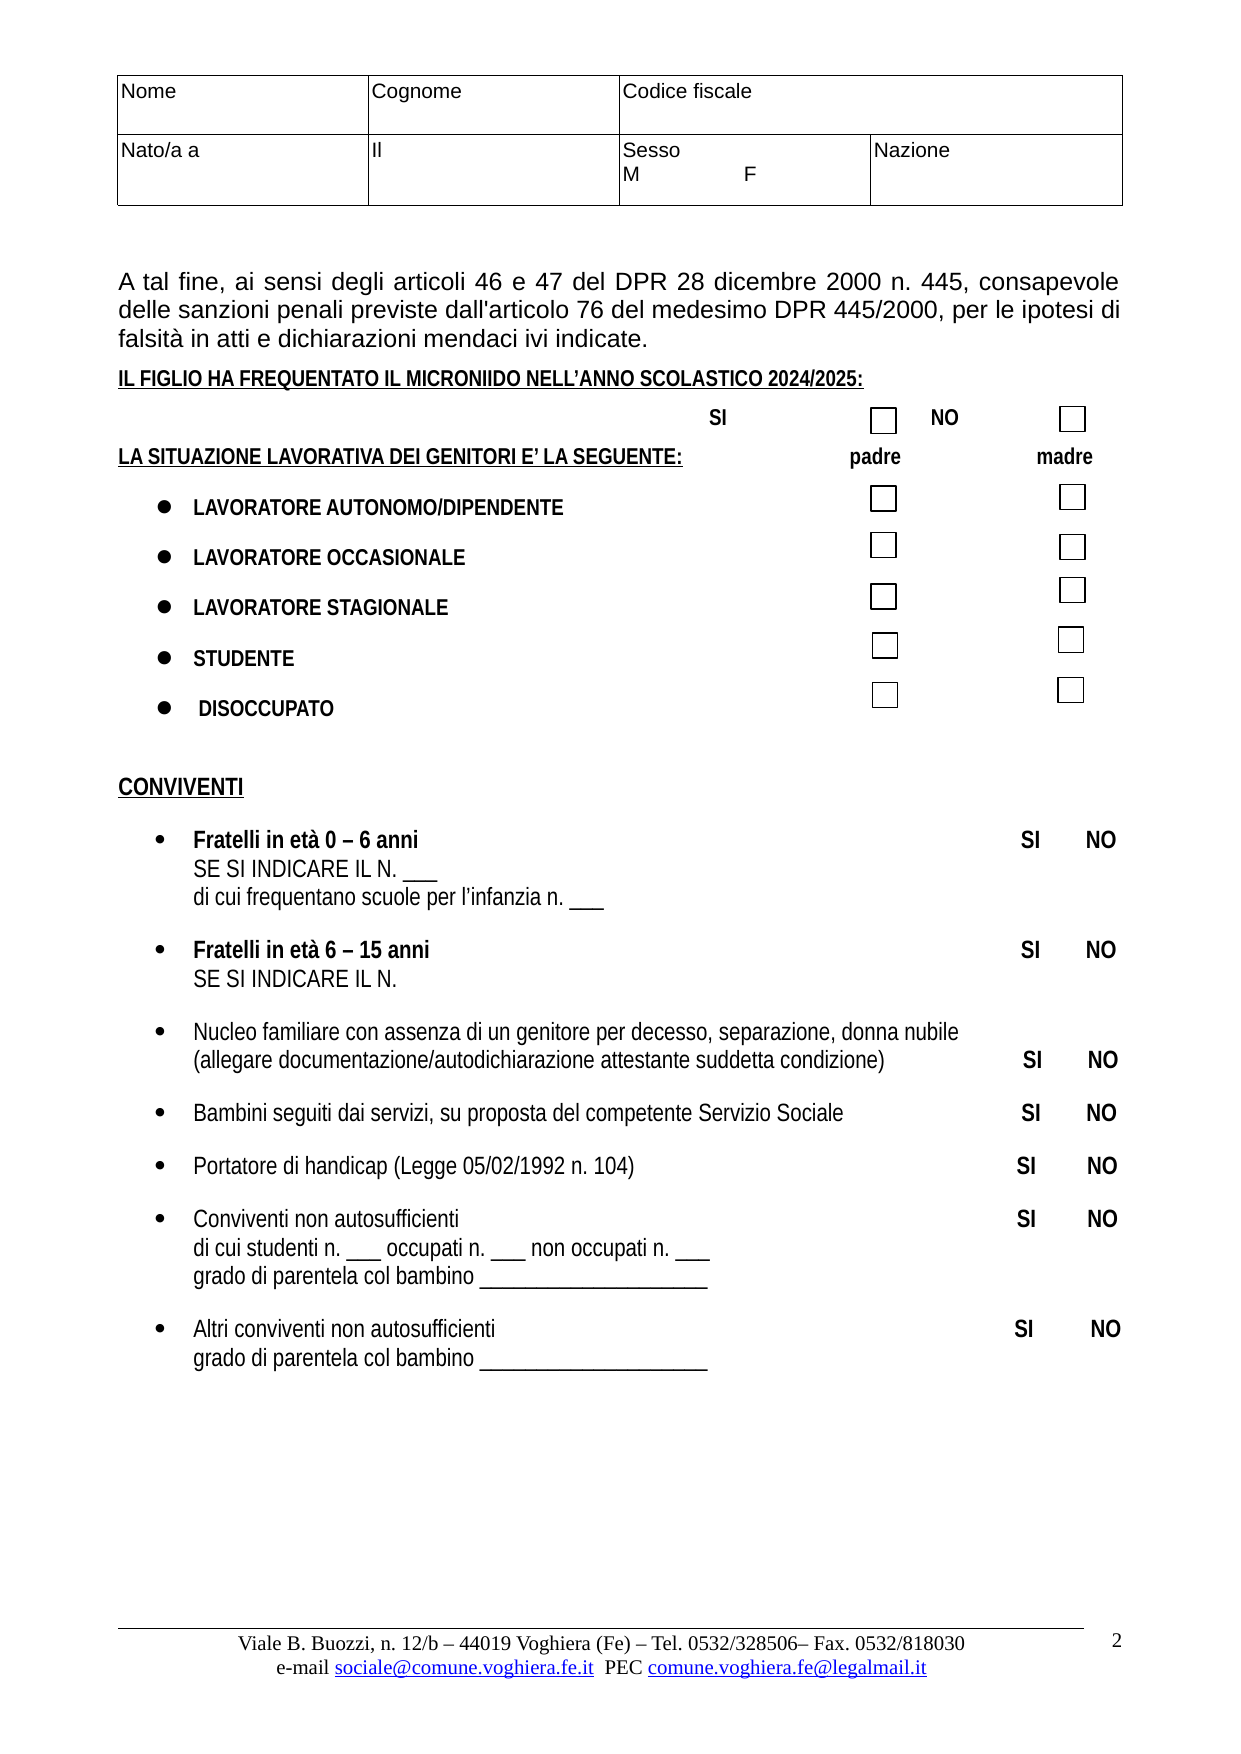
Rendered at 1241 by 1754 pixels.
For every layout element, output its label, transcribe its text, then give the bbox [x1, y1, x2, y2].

list Fratelli in età 6 – 15 anni SI NO [156, 935, 1122, 964]
list Conviventi non autosufficienti SI NO [156, 1204, 1122, 1233]
table_cell Sesso M F [620, 135, 870, 205]
list Nucleo familiare con assenza di un genitore per decesso, separazione, donna nubile [156, 1016, 1122, 1045]
text LA SITUAZIONE LAVORATIVA DEI GENITORI E’ LA SEGUENTE: padre madre [118, 443, 1122, 469]
text SE SI INDICARE IL N. ___ [193, 853, 1122, 882]
text grado di parentela col bambino ____________________ [193, 1343, 1122, 1372]
text di cui studenti n. ___ occupati n. ___ non occupati n. ___ [193, 1233, 1122, 1261]
table_header Codice fiscale [620, 76, 1122, 134]
text grado di parentela col bambino ____________________ [193, 1261, 1122, 1290]
list STUDENTE [156, 645, 1122, 671]
text A tal fine, ai sensi degli articoli 46 e 47 del DPR 28 dicembre 2000 n. 445, consapevole delle sanzioni penali previste dall'articolo 76 del medesimo DPR 445/2000, per le ipotesi di falsità in atti e dichiarazioni mendaci ivi indicate. [118, 267, 1122, 353]
text IL FIGLIO HA FREQUENTATO IL MICRONIIDO NELL’ANNO SCOLASTICO 2024/2025: [118, 365, 1122, 392]
table_cell Il [369, 135, 619, 205]
subtitle CONVIVENTI [118, 772, 1122, 801]
table_cell Nazione [871, 135, 1122, 205]
list Altri conviventi non autosufficienti SI NO [156, 1314, 1122, 1343]
text (allegare documentazione/autodichiarazione attestante suddetta condizione) SI NO [193, 1045, 1122, 1074]
text SE SI INDICARE IL N. [193, 964, 1122, 992]
list LAVORATORE OCCASIONALE [156, 544, 1122, 570]
table_header Nome [118, 76, 368, 134]
table_cell Nato/a a [118, 135, 368, 205]
table_header Cognome [369, 76, 619, 134]
list LAVORATORE AUTONOMO/DIPENDENTE [156, 493, 1122, 520]
list LAVORATORE STAGIONALE [156, 594, 1122, 621]
list Portatore di handicap (Legge 05/02/1992 n. 104) SI NO [156, 1151, 1122, 1180]
list DISOCCUPATO [156, 695, 1122, 722]
list Fratelli in età 0 – 6 anni SI NO [156, 825, 1122, 853]
text SI NO [118, 404, 1122, 431]
text di cui frequentano scuole per l’infanzia n. ___ [193, 882, 1122, 911]
list Bambini seguiti dai servizi, su proposta del competente Servizio Sociale SI NO [156, 1098, 1122, 1127]
